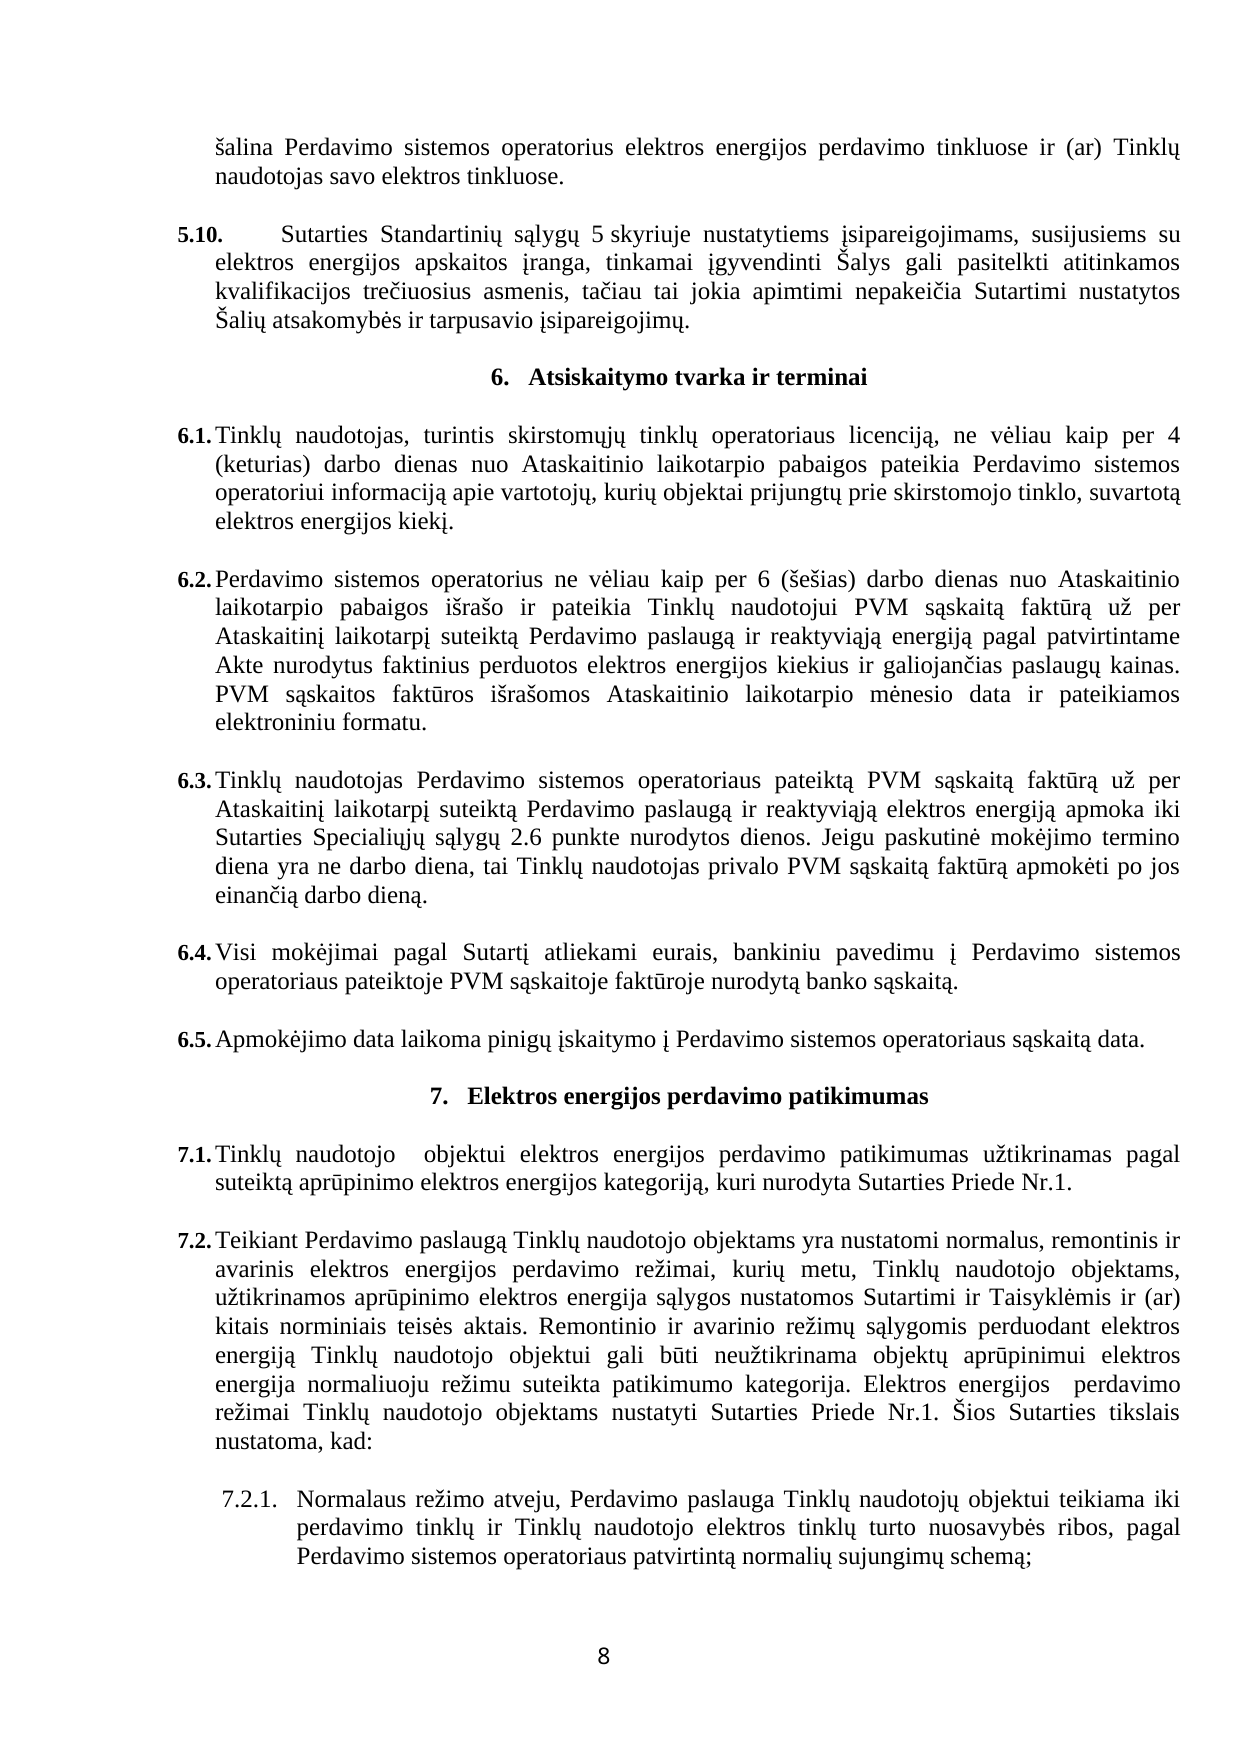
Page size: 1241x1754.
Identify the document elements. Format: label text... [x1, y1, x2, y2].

text 5.10. Sutarties Standartinių sąlygų 5 skyriuje nustatytiems įsipareigojimams, susijusiems su elektros energijos apskaitos įranga, tinkamai įgyvendinti Šalys gali pasitelkti atitinkamos kvalifikacijos trečiuosius asmenis, tačiau tai jokia apimtimi nepakeičia Sutartimi nustatytos Šalių atsakomybės ir tarpusavio įsipareigojimų. [177, 219, 1181, 334]
text 7.1. Tinklų naudotojo objektui elektros energijos perdavimo patikimumas užtikrinamas pagal suteiktą aprūpinimo elektros energijos kategoriją, kuri nurodyta Sutarties Priede Nr.1. [177, 1139, 1181, 1196]
text 7.2. Teikiant Perdavimo paslaugą Tinklų naudotojo objektams yra nustatomi normalus, remontinis ir avarinis elektros energijos perdavimo režimai, kurių metu, Tinklų naudotojo objektams, užtikrinamos aprūpinimo elektros energija sąlygos nustatomos Sutartimi ir Taisyklėmis ir (ar) kitais norminiais teisės aktais. Remontinio ir avarinio režimų sąlygomis perduodant elektros energiją Tinklų naudotojo objektui gali būti neužtikrinama objektų aprūpinimui elektros energija normaliuoju režimu suteikta patikimumo kategorija. Elektros energijos perdavimo režimai Tinklų naudotojo objektams nustatyti Sutarties Priede Nr.1. Šios Sutarties tikslais nustatoma, kad: [177, 1225, 1181, 1455]
text 6.1. Tinklų naudotojas, turintis skirstomųjų tinklų operatoriaus licenciją, ne vėliau kaip per 4 (keturias) darbo dienas nuo Ataskaitinio laikotarpio pabaigos pateikia Perdavimo sistemos operatoriui informaciją apie vartotojų, kurių objektai prijungtų prie skirstomojo tinklo, suvartotą elektros energijos kiekį. [177, 420, 1181, 535]
text 7.2.1. Normalaus režimo atveju, Perdavimo paslauga Tinklų naudotojų objektui teikiama iki perdavimo tinklų ir Tinklų naudotojo elektros tinklų turto nuosavybės ribos, pagal Perdavimo sistemos operatoriaus patvirtintą normalių sujungimų schemą; [221, 1484, 1181, 1570]
text 6.5. Apmokėjimo data laikoma pinigų įskaitymo į Perdavimo sistemos operatoriaus sąskaitą data. [177, 1024, 1181, 1052]
text 6.4. Visi mokėjimai pagal Sutartį atliekami eurais, bankiniu pavedimu į Perdavimo sistemos operatoriaus pateiktoje PVM sąskaitoje faktūroje nurodytą banko sąskaitą. [177, 937, 1181, 995]
text šalina Perdavimo sistemos operatorius elektros energijos perdavimo tinkluose ir (ar) Tinklų naudotojas savo elektros tinkluose. [177, 132, 1181, 190]
text 6.2. Perdavimo sistemos operatorius ne vėliau kaip per 6 (šešias) darbo dienas nuo Ataskaitinio laikotarpio pabaigos išrašo ir pateikia Tinklų naudotojui PVM sąskaitą faktūrą už per Ataskaitinį laikotarpį suteiktą Perdavimo paslaugą ir reaktyviąją energiją pagal patvirtintame Akte nurodytus faktinius perduotos elektros energijos kiekius ir galiojančias paslaugų kainas. PVM sąskaitos faktūros išrašomos Ataskaitinio laikotarpio mėnesio data ir pateikiamos elektroniniu formatu. [177, 564, 1181, 736]
text 7. Elektros energijos perdavimo patikimumas [177, 1081, 1181, 1110]
text 6. Atsiskaitymo tvarka ir terminai [177, 362, 1181, 391]
text 6.3. Tinklų naudotojas Perdavimo sistemos operatoriaus pateiktą PVM sąskaitą faktūrą už per Ataskaitinį laikotarpį suteiktą Perdavimo paslaugą ir reaktyviąją elektros energiją apmoka iki Sutarties Specialiųjų sąlygų 2.6 punkte nurodytos dienos. Jeigu paskutinė mokėjimo termino diena yra ne darbo diena, tai Tinklų naudotojas privalo PVM sąskaitą faktūrą apmokėti po jos einančią darbo dieną. [177, 765, 1181, 909]
